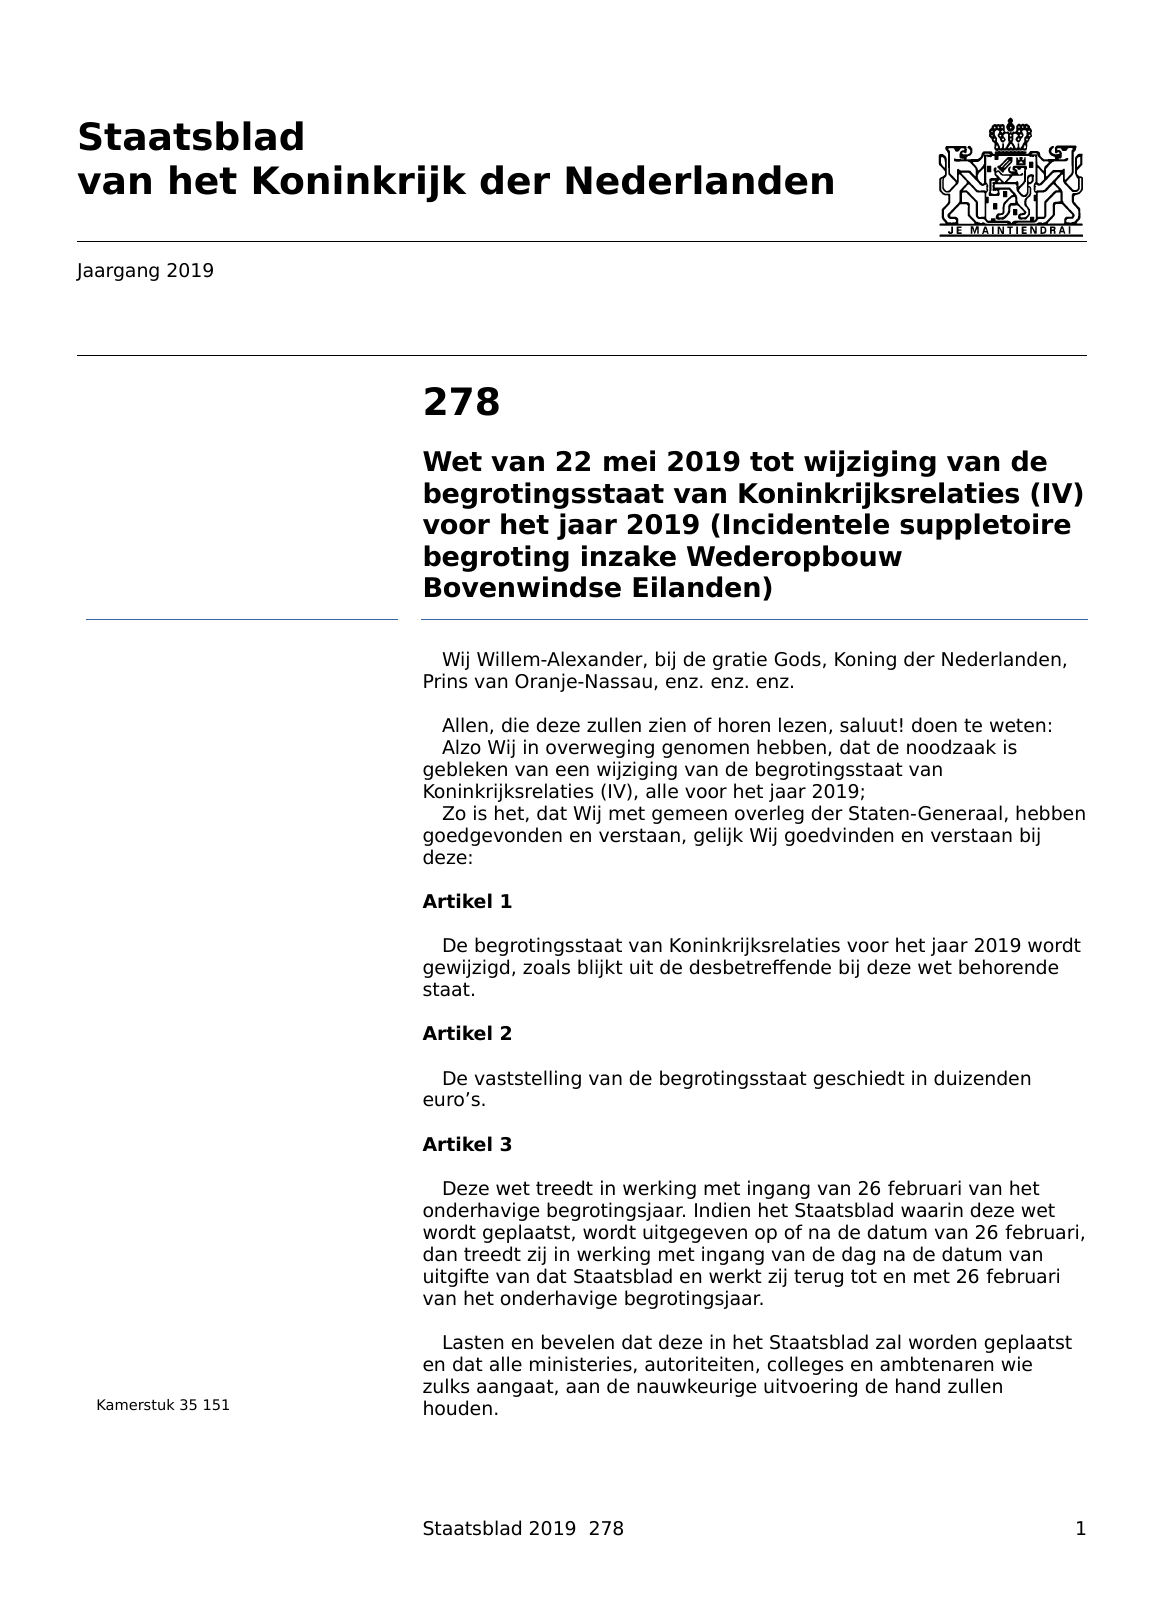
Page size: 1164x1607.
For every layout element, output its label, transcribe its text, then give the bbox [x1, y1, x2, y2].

picture [936, 115, 1087, 240]
text Zo is het, dat Wij met gemeen overleg der Staten-Generaal, hebben goedgevonden en verstaan, gelijk Wij goedvinden en verstaan bij deze: [422, 803, 1087, 869]
text Deze wet treedt in werking met ingang van 26 februari van het onderhavige begrotingsjaar. Indien het Staatsblad waarin deze wet wordt geplaatst, wordt uitgegeven op of na de datum van 26 februari, dan treedt zij in werking met ingang van de dag na de datum van uitgifte van dat Staatsblad en werkt zij terug tot en met 26 februari van het onderhavige begrotingsjaar. [422, 1178, 1087, 1309]
text Wij Willem-Alexander, bij de gratie Gods, Koning der Nederlanden, Prins van Oranje-Nassau, enz. enz. enz. [422, 649, 1087, 693]
subtitle Artikel 3 [422, 1133, 1087, 1156]
text Lasten en bevelen dat deze in het Staatsblad zal worden geplaatst en dat alle ministeries, autoriteiten, colleges en ambtenaren wie zulks aangaat, aan de nauwkeurige uitvoering de hand zullen houden. [422, 1332, 1087, 1420]
text Alzo Wij in overweging genomen hebben, dat de noodzaak is gebleken van een wijziging van de begrotingsstaat van Koninkrijksrelaties (IV), alle voor het jaar 2019; [422, 737, 1087, 803]
table_cell Jaargang 2019 [77, 242, 1087, 355]
table_header Staatsblad van het Koninkrijk der Nederlanden [77, 100, 886, 241]
text De begrotingsstaat van Koninkrijksrelaties voor het jaar 2019 wordt gewijzigd, zoals blijkt uit de desbetreffende bij deze wet behorende staat. [422, 935, 1087, 1001]
text Wet van 22 mei 2019 tot wijziging van de begrotingsstaat van Koninkrijksrelaties (IV) voor het jaar 2019 (Incidentele suppletoire begroting inzake Wederopbouw Bovenwindse Eilanden) [422, 447, 1087, 604]
table_header [886, 100, 1087, 241]
subtitle 278 [422, 381, 1087, 424]
text Kamerstuk 35 151 [77, 1397, 396, 1414]
text De vaststelling van de begrotingsstaat geschiedt in duizenden euro’s. [422, 1067, 1087, 1111]
subtitle Artikel 1 [422, 891, 1087, 913]
text Allen, die deze zullen zien of horen lezen, saluut! doen te weten: [422, 715, 1087, 737]
subtitle Artikel 2 [422, 1023, 1087, 1045]
